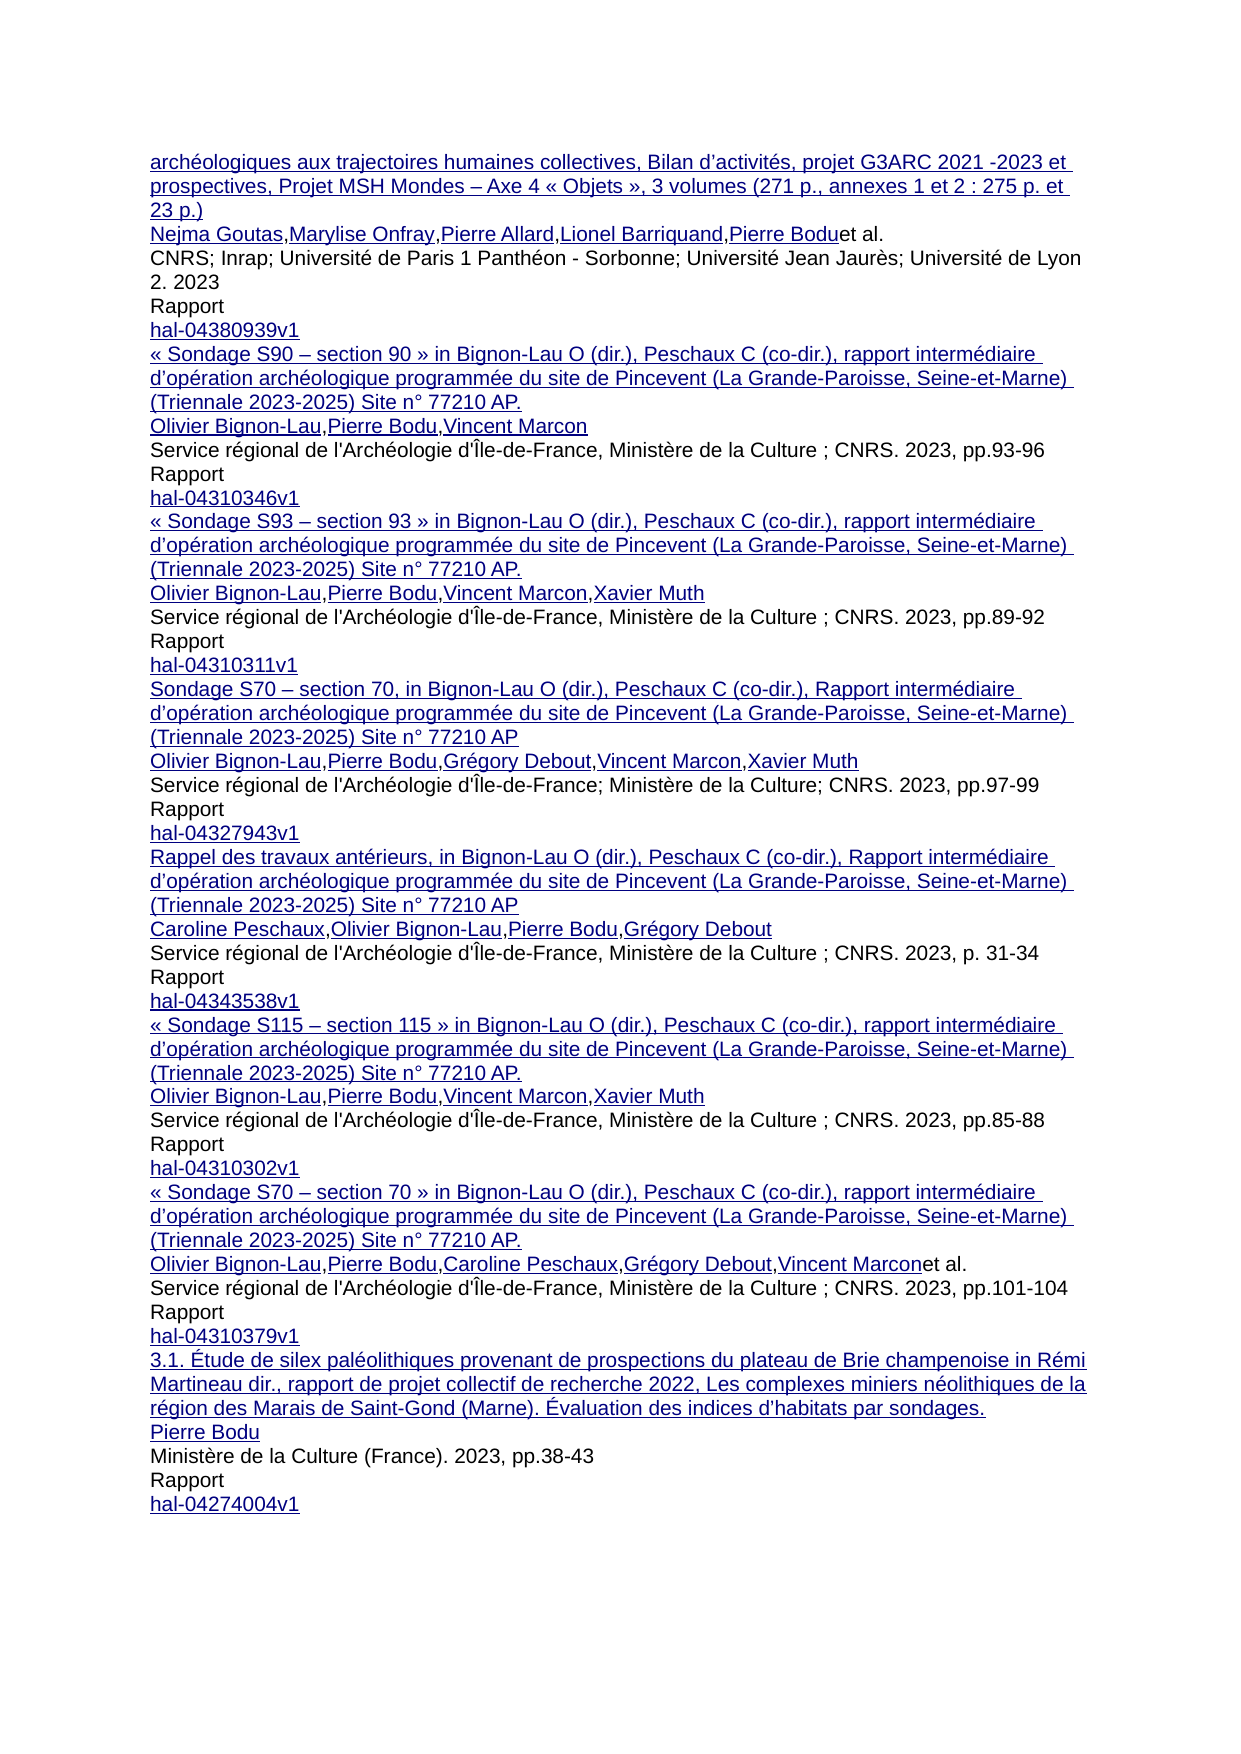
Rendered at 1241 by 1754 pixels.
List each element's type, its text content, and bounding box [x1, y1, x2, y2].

table_cell « Sondage S70 – section 70 » in Bignon-Lau O (dir.), Peschaux C (co-dir.), rapport intermédiaire d’opération archéologique programmée du site de Pincevent (La Grande-Paroisse, Seine-et-Marne) (Triennale 2023-2025) Site n° 77210 AP. Olivier Bignon-Lau,Pierre Bodu,Caroline Peschaux,Grégory Debout,Vincent Marconet al. Service régional de l'Archéologie d'Île-de-France, Ministère de la Culture ; CNRS. 2023, pp.101-104 Rapport hal-04310379v1 [150, 1180, 1090, 1348]
table_header GOUTAS N. ET M. ONFRAY dir. (2023) - GéoARChéologie et ARChéologie des grottes préhistoriques du massif d’ARCy-sur-Cure/Saint-Moré (Bourgogne Franche-Comté) - Des objets archéologiques aux trajectoires humaines collectives, Bilan d’activités, projet G3ARC 2021 -2023 et prospectives, Projet MSH Mondes – Axe 4 « Objets », 3 volumes (271 p., annexes 1 et 2 : 275 p. et 23 p.) Nejma Goutas,Marylise Onfray,Pierre Allard,Lionel Barriquand,Pierre Boduet al. CNRS; Inrap; Université de Paris 1 Panthéon - Sorbonne; Université Jean Jaurès; Université de Lyon 2. 2023 Rapport hal-04380939v1 [150, 150, 1090, 342]
table_cell « Sondage S90 – section 90 » in Bignon-Lau O (dir.), Peschaux C (co-dir.), rapport intermédiaire d’opération archéologique programmée du site de Pincevent (La Grande-Paroisse, Seine-et-Marne) (Triennale 2023-2025) Site n° 77210 AP. Olivier Bignon-Lau,Pierre Bodu,Vincent Marcon Service régional de l'Archéologie d'Île-de-France, Ministère de la Culture ; CNRS. 2023, pp.93-96 Rapport hal-04310346v1 [150, 342, 1090, 509]
table_cell « Sondage S115 – section 115 » in Bignon-Lau O (dir.), Peschaux C (co-dir.), rapport intermédiaire d’opération archéologique programmée du site de Pincevent (La Grande-Paroisse, Seine-et-Marne) (Triennale 2023-2025) Site n° 77210 AP. Olivier Bignon-Lau,Pierre Bodu,Vincent Marcon,Xavier Muth Service régional de l'Archéologie d'Île-de-France, Ministère de la Culture ; CNRS. 2023, pp.85-88 Rapport hal-04310302v1 [150, 1013, 1090, 1180]
table_cell Sondage S70 – section 70, in Bignon-Lau O (dir.), Peschaux C (co-dir.), Rapport intermédiaire d’opération archéologique programmée du site de Pincevent (La Grande-Paroisse, Seine-et-Marne) (Triennale 2023-2025) Site n° 77210 AP Olivier Bignon-Lau,Pierre Bodu,Grégory Debout,Vincent Marcon,Xavier Muth Service régional de l'Archéologie d'Île-de-France; Ministère de la Culture; CNRS. 2023, pp.97-99 Rapport hal-04327943v1 [150, 677, 1090, 845]
table_cell « Sondage S93 – section 93 » in Bignon-Lau O (dir.), Peschaux C (co-dir.), rapport intermédiaire d’opération archéologique programmée du site de Pincevent (La Grande-Paroisse, Seine-et-Marne) (Triennale 2023-2025) Site n° 77210 AP. Olivier Bignon-Lau,Pierre Bodu,Vincent Marcon,Xavier Muth Service régional de l'Archéologie d'Île-de-France, Ministère de la Culture ; CNRS. 2023, pp.89-92 Rapport hal-04310311v1 [150, 509, 1090, 677]
table_cell 3.1. Étude de silex paléolithiques provenant de prospections du plateau de Brie champenoise in Rémi Martineau dir., rapport de projet collectif de recherche 2022, Les complexes miniers néolithiques de la région des Marais de Saint-Gond (Marne). Évaluation des indices d’habitats par sondages. Pierre Bodu Ministère de la Culture (France). 2023, pp.38-43 Rapport hal-04274004v1 [150, 1348, 1090, 1516]
table_cell Rappel des travaux antérieurs, in Bignon-Lau O (dir.), Peschaux C (co-dir.), Rapport intermédiaire d’opération archéologique programmée du site de Pincevent (La Grande-Paroisse, Seine-et-Marne) (Triennale 2023-2025) Site n° 77210 AP Caroline Peschaux,Olivier Bignon-Lau,Pierre Bodu,Grégory Debout Service régional de l'Archéologie d'Île-de-France, Ministère de la Culture ; CNRS. 2023, p. 31-34 Rapport hal-04343538v1 [150, 845, 1090, 1012]
